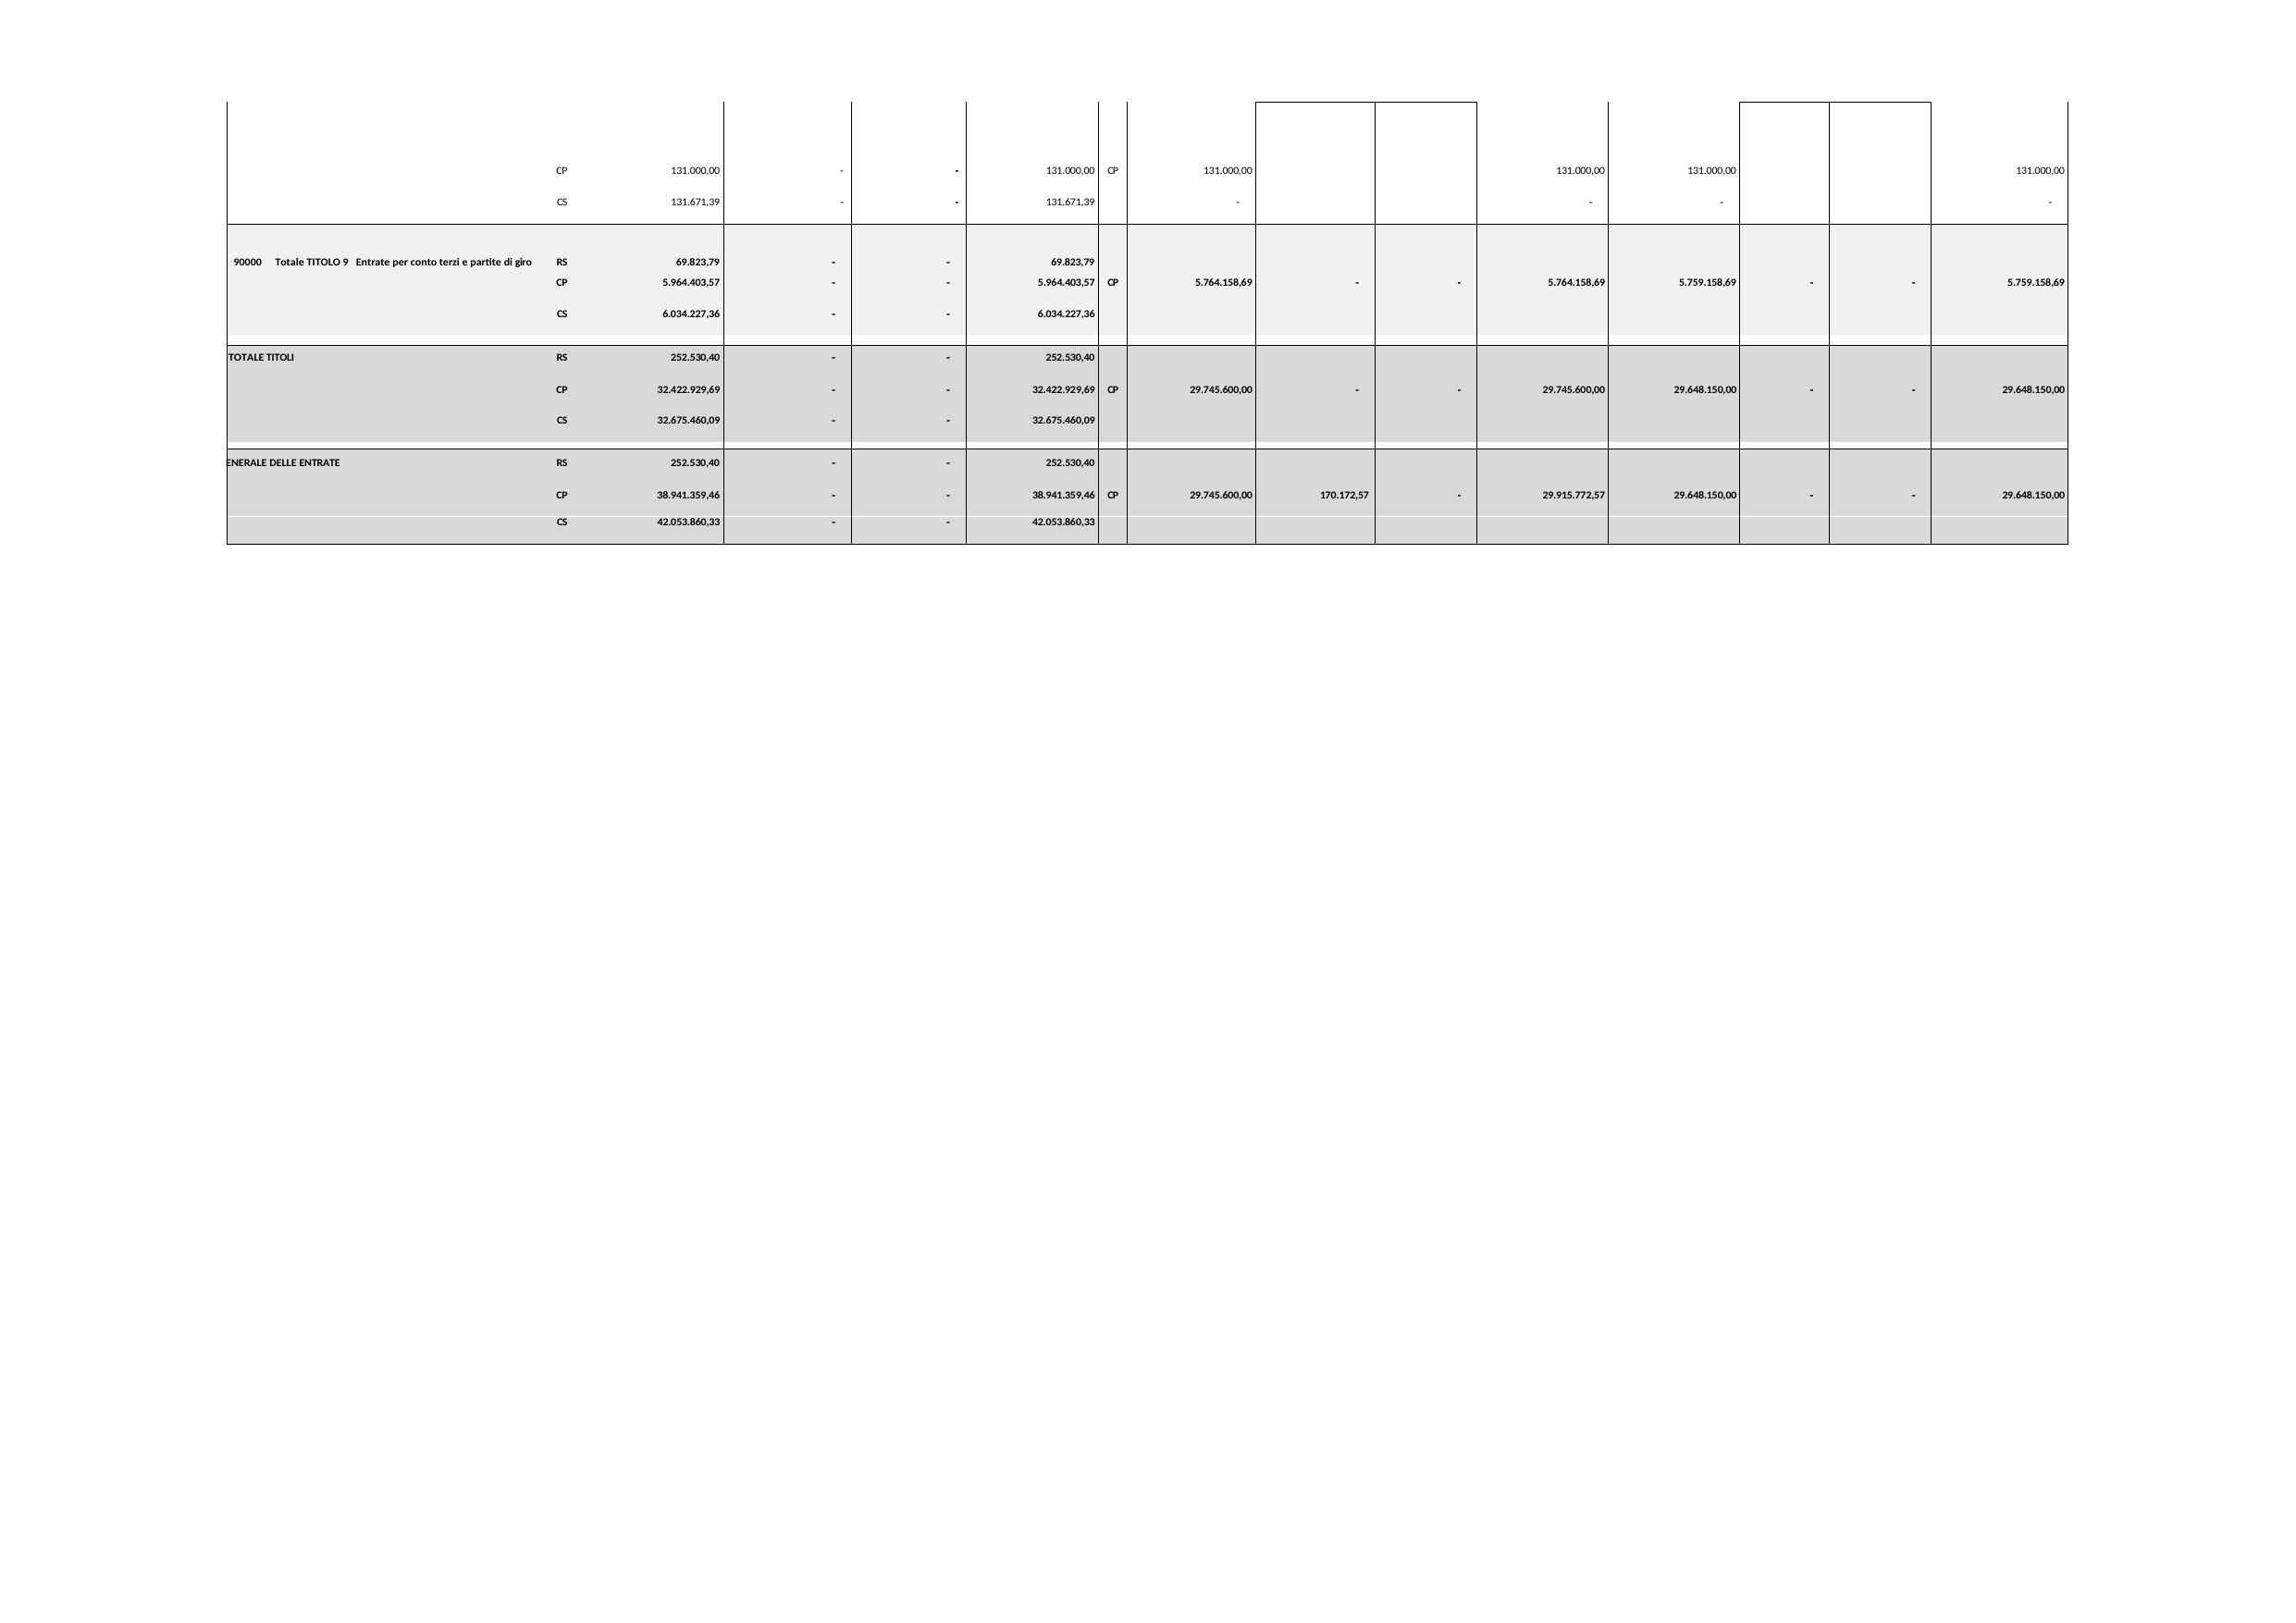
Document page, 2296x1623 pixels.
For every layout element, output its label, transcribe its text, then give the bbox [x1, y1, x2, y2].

table_cell [1740, 517, 1829, 544]
table_cell [1099, 449, 1127, 485]
table_cell ‐ [1740, 379, 1829, 412]
table_cell [1256, 412, 1375, 442]
table_cell [1740, 225, 1829, 269]
table_cell ‐ [852, 304, 966, 336]
table_cell ‐ [1932, 193, 2068, 224]
table_cell ‐ [1256, 379, 1375, 412]
table_cell [575, 102, 723, 157]
table_cell CS [549, 412, 575, 442]
table_cell RS [549, 346, 575, 379]
table_cell 252.530,40 [575, 346, 723, 379]
table_cell [1477, 517, 1608, 544]
table_cell [1740, 442, 1829, 449]
table_cell 131.000,00 [1477, 157, 1608, 192]
table_cell 29.648.150,00 [1609, 485, 1739, 516]
table_cell [1256, 346, 1375, 379]
table_cell [1477, 412, 1608, 442]
table_cell [228, 336, 723, 345]
table_cell CP [549, 379, 575, 412]
table_cell [1740, 336, 1829, 345]
table_cell [1740, 346, 1829, 379]
table_cell [1932, 346, 2068, 379]
table_cell CP [549, 269, 575, 304]
table_cell [1830, 517, 1931, 544]
table_cell 29.648.150,00 [1609, 379, 1739, 412]
table_cell [1477, 304, 1608, 336]
table_cell ‐ [852, 379, 966, 412]
table_cell [1099, 412, 1127, 442]
table_cell ‐ [1830, 485, 1931, 516]
table_cell RS [549, 449, 575, 485]
table_cell [1830, 449, 1931, 485]
table_cell [1128, 517, 1255, 544]
table_cell [1740, 304, 1829, 336]
table_cell ‐ [1740, 485, 1829, 516]
table_cell [228, 193, 549, 224]
table_cell [967, 102, 1098, 157]
table_cell [1932, 225, 2068, 269]
table_cell [1256, 103, 1375, 224]
table_cell ‐ [852, 449, 966, 485]
table_cell 29.745.600,00 [1128, 485, 1255, 516]
table_cell [1830, 442, 1931, 449]
table_cell 29.915.772,57 [1477, 485, 1608, 516]
table_cell ‐ [852, 346, 966, 379]
table_cell [1932, 336, 2068, 345]
table_cell ‐ [1830, 379, 1931, 412]
table_cell 131.000,00 [1932, 157, 2068, 192]
table_cell 131.000,00 [967, 157, 1098, 192]
table_cell 5.759.158,69 [1932, 269, 2068, 304]
table_cell [1376, 449, 1476, 485]
table_cell [1932, 442, 2068, 449]
table_cell ‐ [724, 225, 851, 269]
table_cell 6.034.227,36 [967, 304, 1098, 336]
table_cell [1477, 346, 1608, 379]
table_cell [1128, 412, 1255, 442]
table_cell ‐ [724, 304, 851, 336]
table_cell ‐ [1830, 269, 1931, 304]
table_cell [1256, 225, 1375, 269]
table_cell 29.745.600,00 [1477, 379, 1608, 412]
table_cell [1256, 304, 1375, 336]
table_cell [1932, 412, 2068, 442]
table_cell ENERALE DELLE ENTRATE [228, 449, 549, 485]
table_cell [1376, 517, 1476, 544]
table_cell [724, 336, 851, 345]
table_cell [1477, 449, 1608, 485]
table_cell 131.000,00 [575, 157, 723, 192]
table_cell ‐ [724, 269, 851, 304]
table_cell 38.941.359,46 [575, 485, 723, 516]
table_cell [1609, 412, 1739, 442]
table_cell ‐ [1376, 269, 1476, 304]
table_cell TOTALE TITOLI [228, 346, 549, 379]
table_cell [1376, 412, 1476, 442]
table_cell ‐ [852, 157, 966, 192]
table_cell ‐ [1609, 193, 1739, 224]
table_cell [228, 517, 549, 544]
table_cell 170.172,57 [1256, 485, 1375, 516]
table_cell [1932, 304, 2068, 336]
table_cell 29.745.600,00 [1128, 379, 1255, 412]
table_cell ‐ [1609, 102, 1739, 157]
table_cell 6.034.227,36 [575, 304, 723, 336]
table_cell 32.422.929,69 [575, 379, 723, 412]
table_cell [1376, 336, 1476, 345]
table_cell CP [1099, 157, 1127, 192]
table_cell [1609, 225, 1739, 269]
table_cell [967, 336, 1098, 345]
table_cell CP [1099, 269, 1127, 304]
table_cell [228, 304, 549, 336]
table_cell [1477, 442, 1608, 449]
table_cell ‐ [724, 379, 851, 412]
table_cell ‐ [852, 225, 966, 269]
table_cell 5.764.158,69 [1128, 269, 1255, 304]
table_cell [1830, 412, 1931, 442]
table_cell 5.759.158,69 [1609, 269, 1739, 304]
table_cell [1128, 225, 1255, 269]
table_cell [1609, 336, 1739, 345]
table_cell [1099, 225, 1127, 269]
table_cell 252.530,40 [967, 346, 1098, 379]
table_cell ‐ [852, 485, 966, 516]
table_cell [228, 485, 549, 516]
table_cell [724, 442, 851, 449]
table_cell [1740, 449, 1829, 485]
table_cell [1376, 442, 1476, 449]
table_cell [1256, 336, 1375, 345]
table_cell ‐ [724, 449, 851, 485]
table_cell ‐ [1740, 269, 1829, 304]
table_cell CP [1099, 379, 1127, 412]
table_cell [1099, 304, 1127, 336]
table_cell [1128, 449, 1255, 485]
table_cell [1830, 103, 1931, 224]
table_cell 29.648.150,00 [1932, 485, 2068, 516]
table_cell 5.964.403,57 [575, 269, 723, 304]
table_cell [852, 336, 966, 345]
table_cell [1609, 304, 1739, 336]
table_cell [228, 379, 549, 412]
table_cell [1256, 449, 1375, 485]
table_cell 252.530,40 [967, 449, 1098, 485]
table_cell 69.823,79 [575, 225, 723, 269]
table_cell [852, 442, 966, 449]
table_cell 131.671,39 [967, 193, 1098, 224]
table_cell [1932, 449, 2068, 485]
table_cell [724, 102, 851, 157]
table_cell [228, 157, 549, 192]
table_cell [1830, 304, 1931, 336]
table_cell [1376, 103, 1476, 224]
table_cell [1376, 304, 1476, 336]
table_cell ‐ [1932, 102, 2068, 157]
table_cell [549, 102, 575, 157]
table_cell [1128, 346, 1255, 379]
table_cell [852, 102, 966, 157]
table_cell CS [549, 193, 575, 224]
table_cell 42.053.860,33 [967, 517, 1098, 544]
table_cell ‐ [852, 412, 966, 442]
table_cell CS [549, 517, 575, 544]
table_cell 5.764.158,69 [1477, 269, 1608, 304]
table_cell [1609, 449, 1739, 485]
table_cell ‐ [1128, 193, 1255, 224]
table_cell [1099, 102, 1127, 157]
table_cell [1932, 517, 2068, 544]
table_cell 69.823,79 [967, 225, 1098, 269]
table_cell ‐ [724, 193, 851, 224]
table_cell [1830, 225, 1931, 269]
table_cell [1609, 346, 1739, 379]
table_cell ‐ [852, 517, 966, 544]
table_cell [1477, 225, 1608, 269]
table_cell [1128, 442, 1255, 449]
table_cell 38.941.359,46 [967, 485, 1098, 516]
table_cell [228, 442, 723, 449]
table_cell ‐ [724, 346, 851, 379]
table_cell 5.964.403,57 [967, 269, 1098, 304]
table_cell 252.530,40 [575, 449, 723, 485]
table_cell [1128, 336, 1255, 345]
table_cell CP [549, 157, 575, 192]
table_cell ‐ [1376, 485, 1476, 516]
table_cell [1099, 442, 1127, 449]
table_cell [1477, 336, 1608, 345]
table_cell ‐ [1477, 193, 1608, 224]
table_cell ‐ [852, 193, 966, 224]
table_cell [1099, 346, 1127, 379]
table_cell ‐ [724, 412, 851, 442]
table_cell RS [549, 225, 575, 269]
table_cell ‐ [724, 485, 851, 516]
table_cell [1740, 412, 1829, 442]
table_cell CS [549, 304, 575, 336]
table_cell ‐ [1256, 269, 1375, 304]
table_cell [1099, 336, 1127, 345]
table_cell [1740, 103, 1829, 224]
table_cell [228, 412, 549, 442]
table_cell CP [549, 485, 575, 516]
table_cell 42.053.860,33 [575, 517, 723, 544]
table_cell [1609, 517, 1739, 544]
table_cell [1376, 346, 1476, 379]
table_cell [1256, 517, 1375, 544]
table_cell ‐ [1128, 102, 1255, 157]
table_cell [1830, 336, 1931, 345]
table_cell ‐ [724, 157, 851, 192]
table_cell CP [1099, 485, 1127, 516]
table_cell [228, 269, 549, 304]
table_cell 131.000,00 [1609, 157, 1739, 192]
table_cell [1099, 517, 1127, 544]
table_cell 32.675.460,09 [575, 412, 723, 442]
table_cell [1609, 442, 1739, 449]
table_cell 29.648.150,00 [1932, 379, 2068, 412]
table_cell ‐ [1477, 102, 1608, 157]
table_cell [228, 102, 549, 157]
table_cell [1830, 346, 1931, 379]
table_cell [1128, 304, 1255, 336]
table_cell [1256, 442, 1375, 449]
table_cell [1099, 193, 1127, 224]
table_cell 90000 Totale TITOLO 9 Entrate per conto terzi e partite di giro [228, 225, 549, 269]
table_cell 32.422.929,69 [967, 379, 1098, 412]
table_cell [967, 442, 1098, 449]
table_cell ‐ [852, 269, 966, 304]
table_cell ‐ [724, 517, 851, 544]
table_cell 131.671,39 [575, 193, 723, 224]
table_cell 131.000,00 [1128, 157, 1255, 192]
table_cell [1376, 225, 1476, 269]
table_cell ‐ [1376, 379, 1476, 412]
table_cell 32.675.460,09 [967, 412, 1098, 442]
